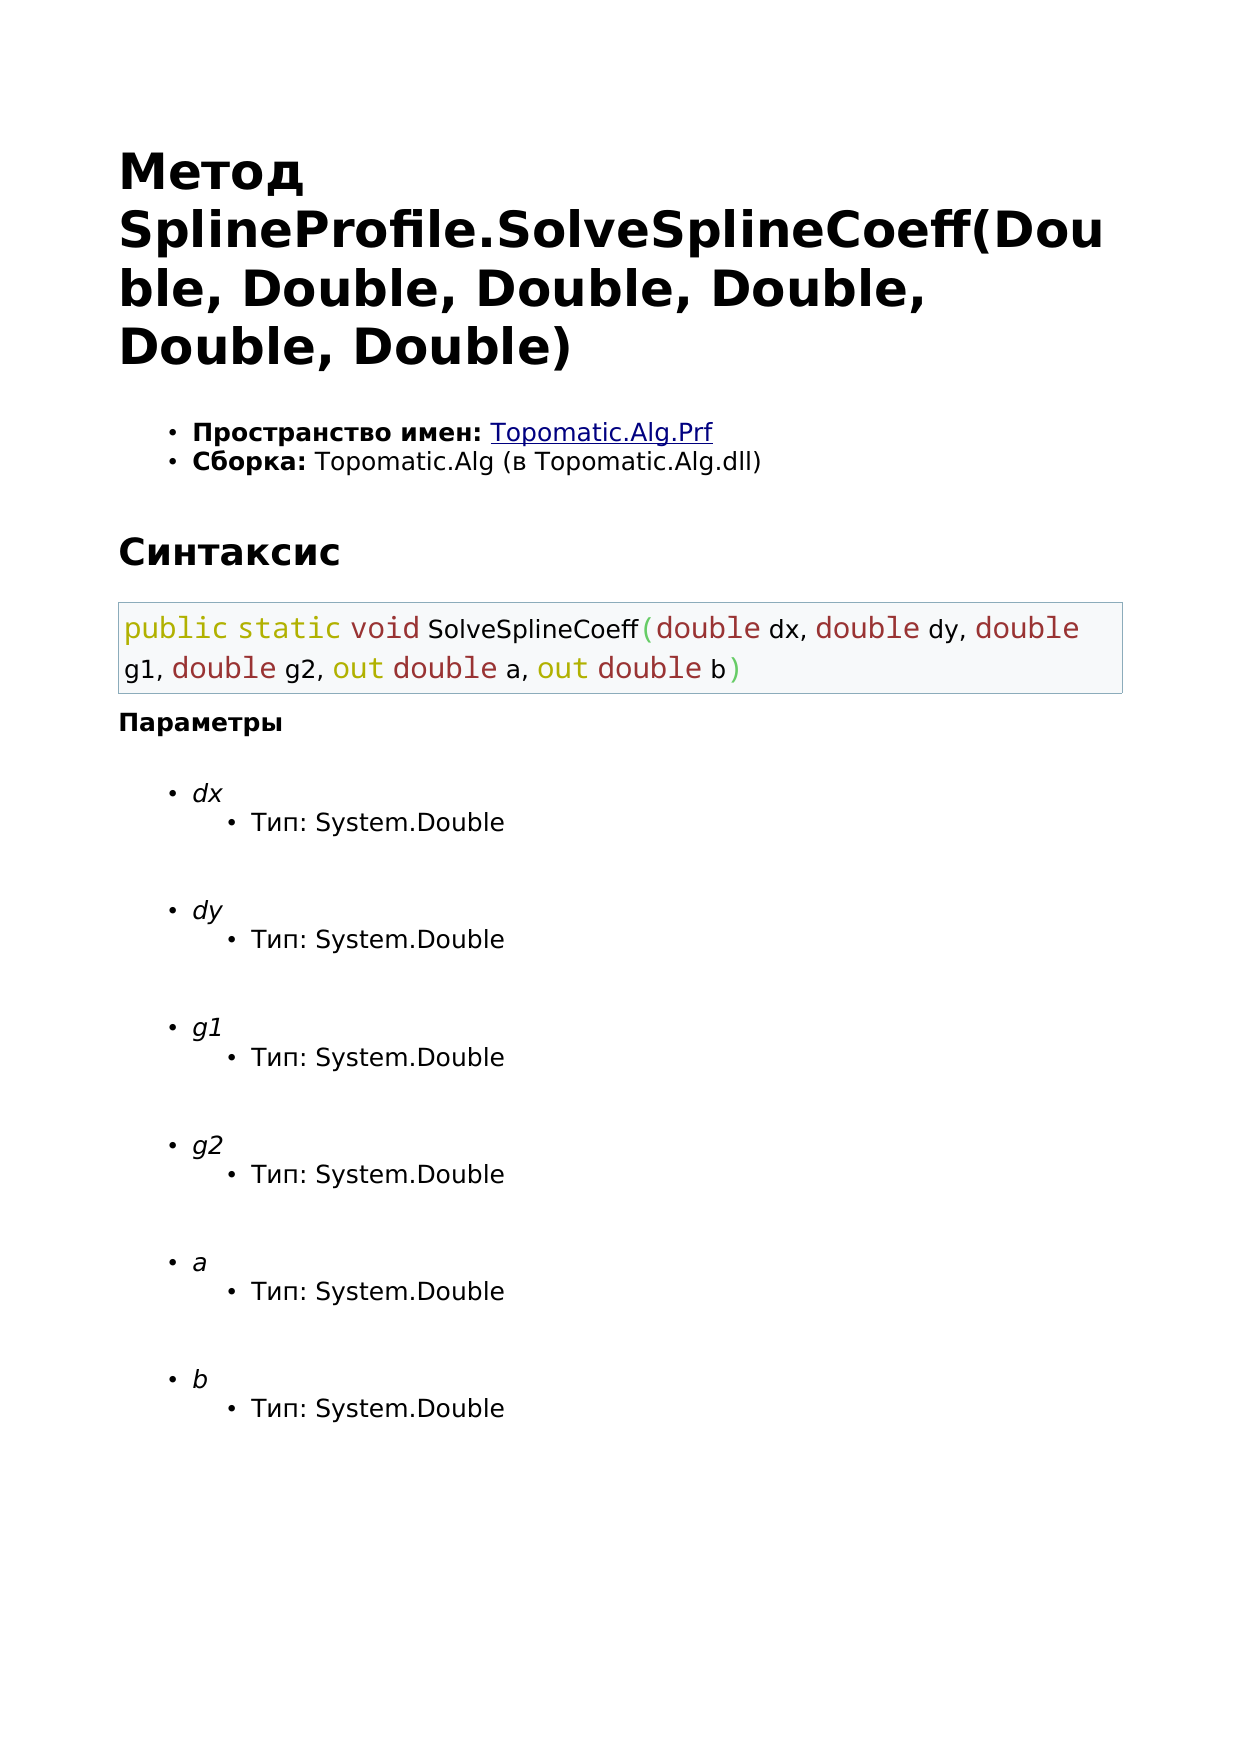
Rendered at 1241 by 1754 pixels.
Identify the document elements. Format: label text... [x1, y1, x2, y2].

list dy [177, 896, 1122, 925]
subtitle Синтаксис [118, 531, 1122, 574]
list g2 [177, 1131, 1122, 1160]
list Тип: System.Double [236, 925, 1122, 954]
list b [177, 1365, 1122, 1394]
list g1 [177, 1013, 1122, 1043]
list Тип: System.Double [236, 808, 1122, 837]
list Тип: System.Double [236, 1277, 1122, 1306]
table_header public static void SolveSplineCoeff(double dx, double dy, double g1, double g2, out double a, out double b) [119, 603, 1122, 693]
text Параметры [118, 708, 1122, 737]
subtitle Метод SplineProfile.SolveSplineCoeff(Double, Double, Double, Double, Double, Double) [118, 143, 1122, 376]
list dx [177, 779, 1122, 808]
list Сборка: Topomatic.Alg (в Topomatic.Alg.dll) [177, 447, 1122, 476]
list Тип: System.Double [236, 1160, 1122, 1189]
list Тип: System.Double [236, 1394, 1122, 1424]
list Тип: System.Double [236, 1043, 1122, 1072]
list Пространство имен: Topomatic.Alg.Prf [177, 418, 1122, 447]
list a [177, 1248, 1122, 1277]
